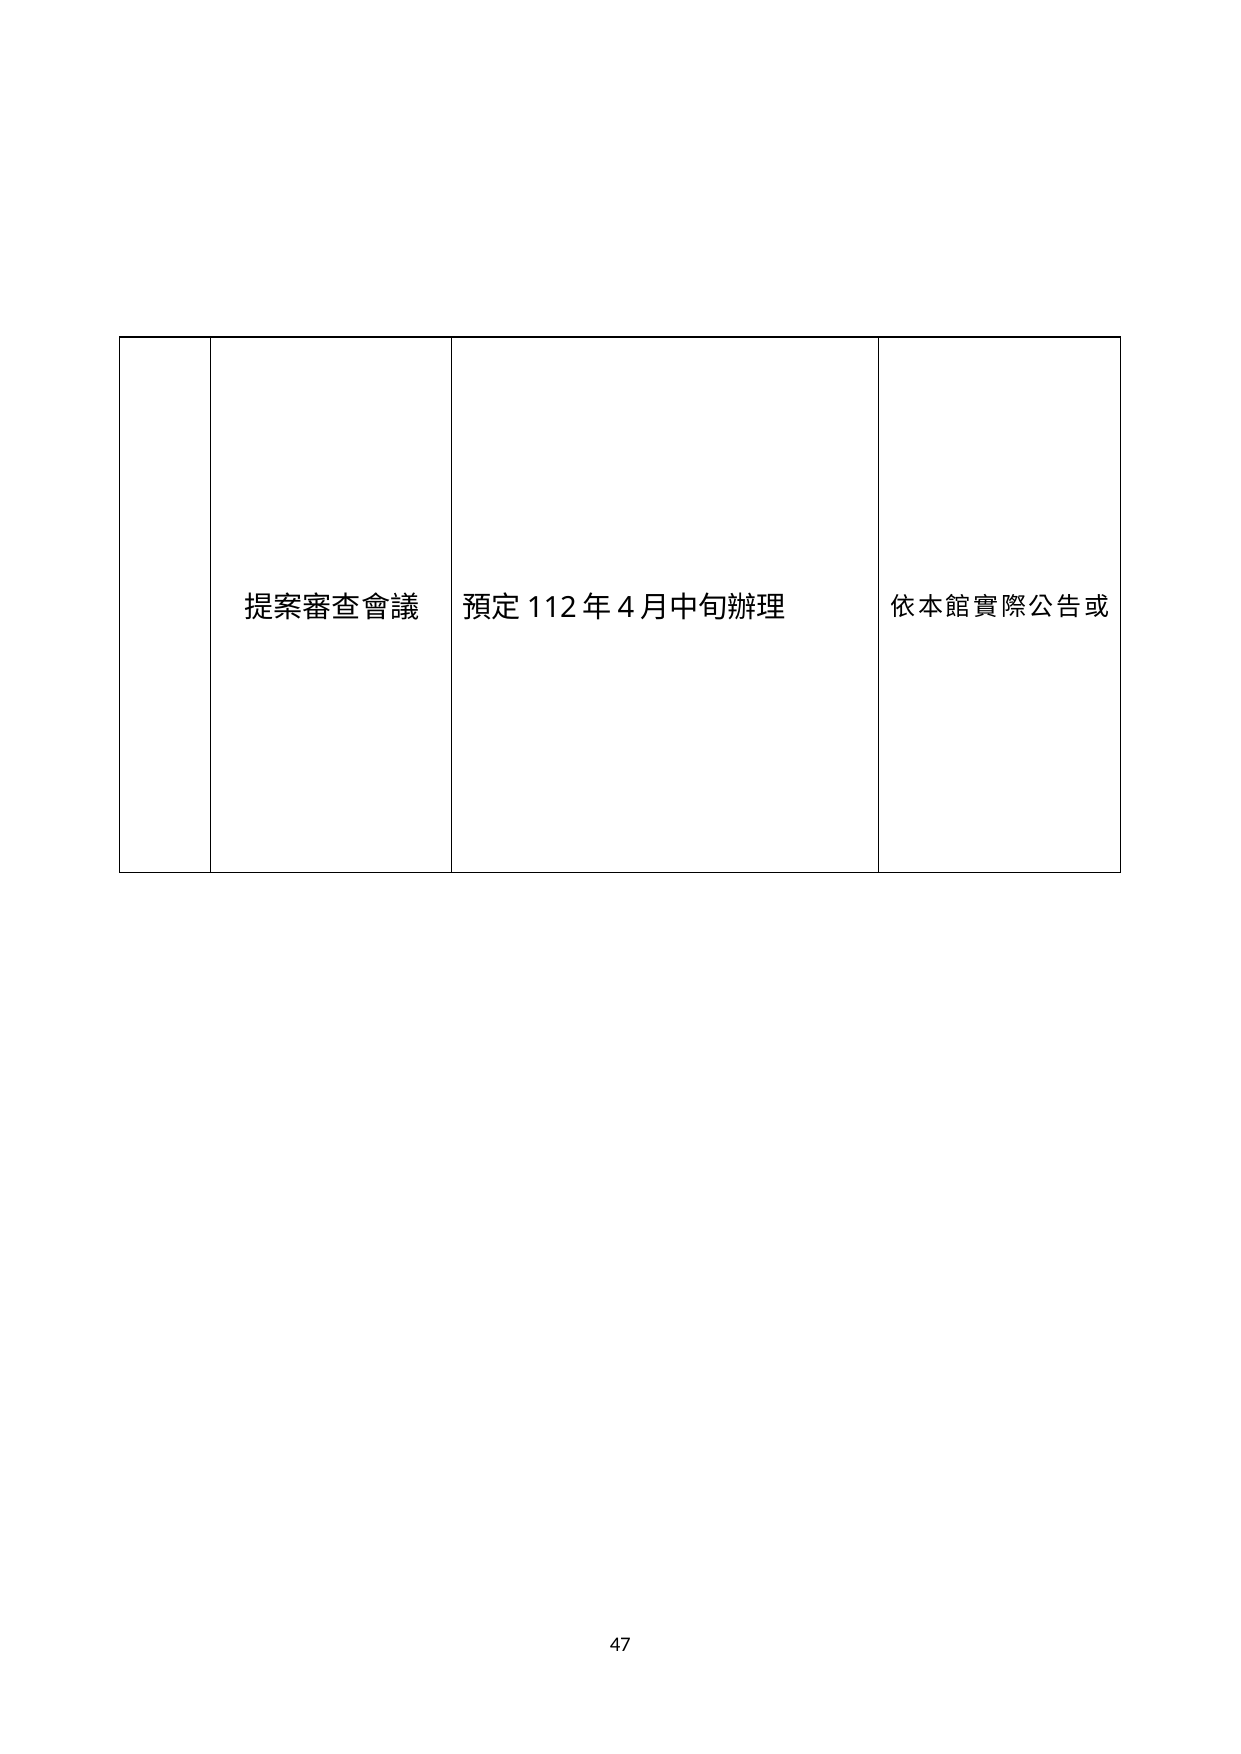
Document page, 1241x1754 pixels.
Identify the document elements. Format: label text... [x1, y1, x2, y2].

table_cell 預定112年4月中旬辦理 [452, 338, 878, 872]
table_cell 依本館實際公告或 [879, 338, 1120, 872]
table_cell 提案審查會議 [211, 338, 451, 872]
table_cell [120, 338, 210, 872]
